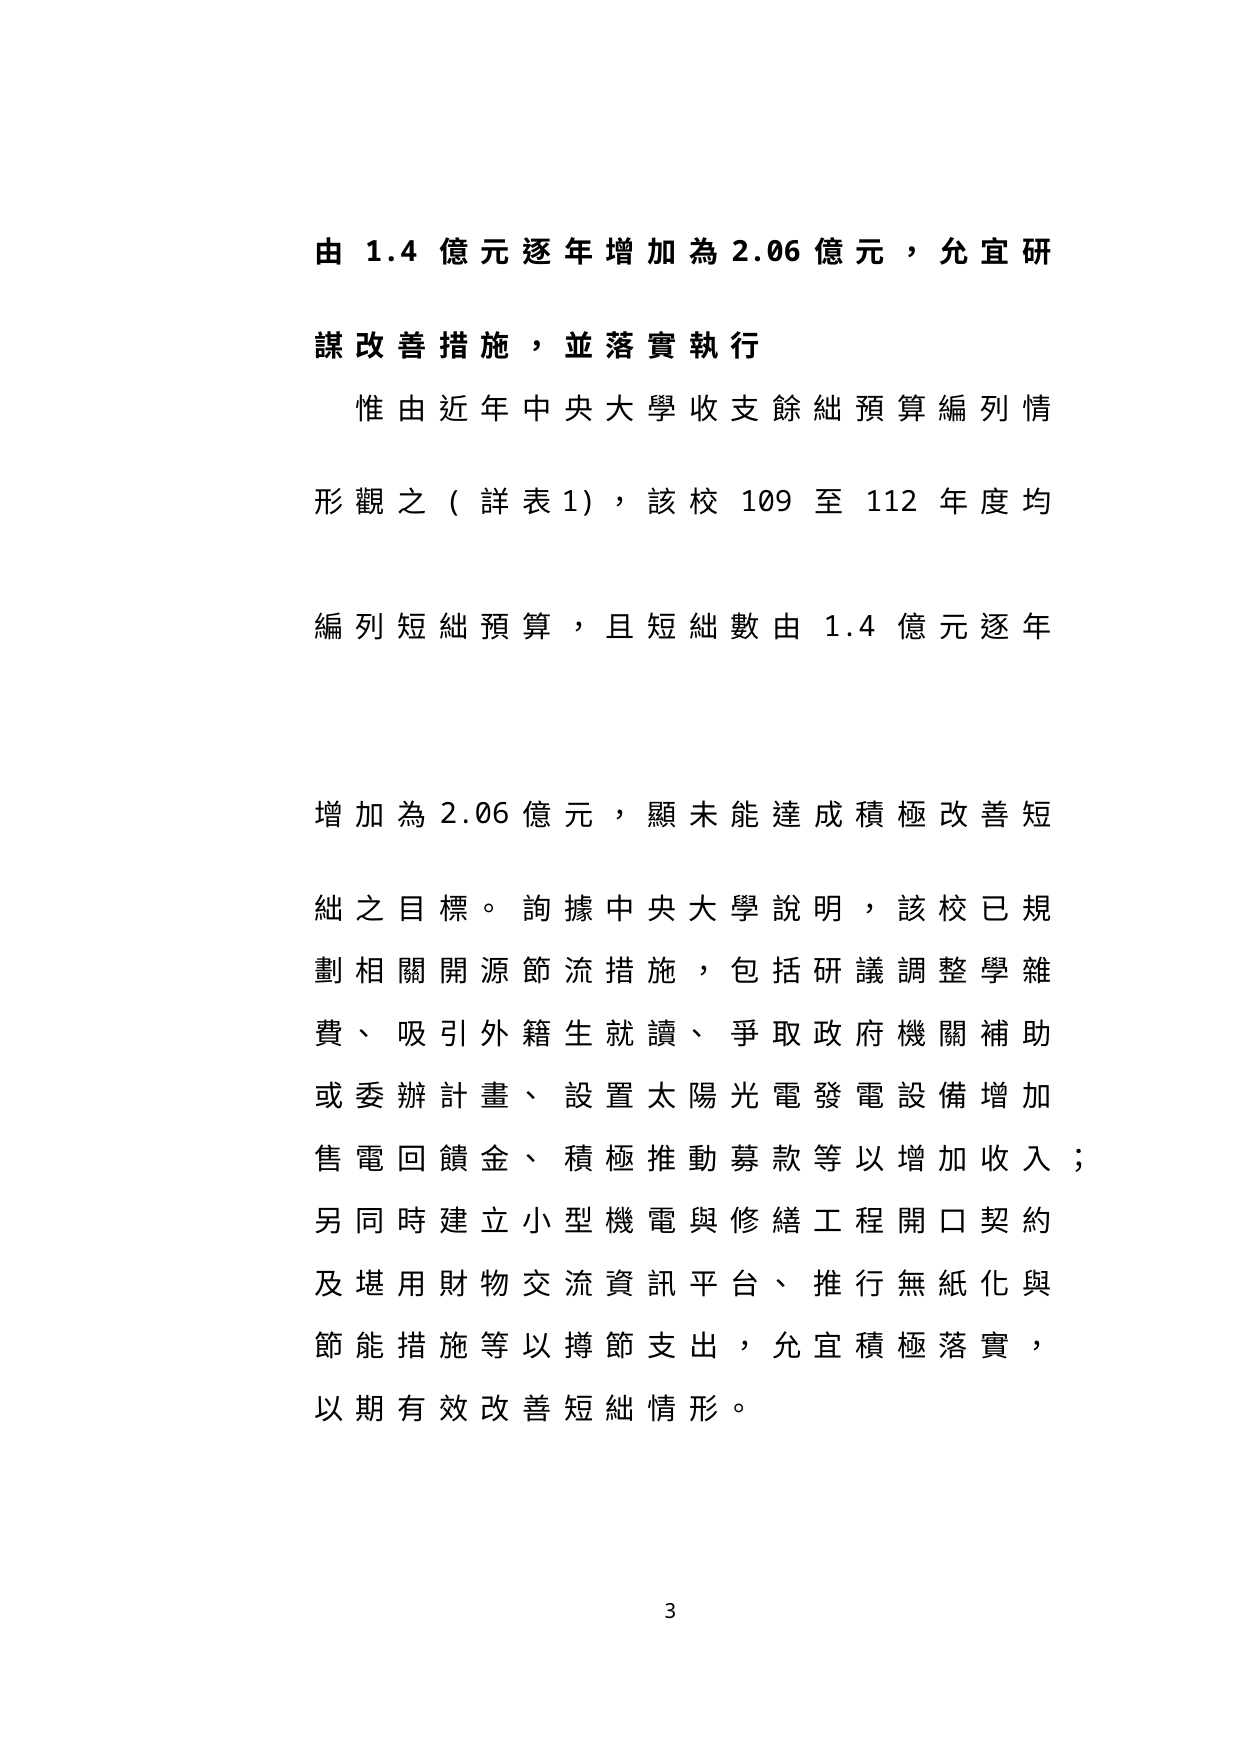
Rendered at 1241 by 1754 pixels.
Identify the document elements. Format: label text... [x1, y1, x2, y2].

text 惟由近年中央大學收支餘絀預算編列情形觀之(詳表1)，該校109至112年度均編列短絀預算，且短絀數由1.4億元逐年 [271, 365, 1058, 677]
text 由1.4億元逐年增加為2.06億元，允宜研謀改善措施，並落實執行 [242, 177, 1058, 365]
text 增加為2.06億元，顯未能達成積極改善短絀之目標。詢據中央大學說明，該校已規劃相關開源節流措施，包括研議調整學雜費、吸引外籍生就讀、爭取政府機關補助或委辦計畫、設置太陽光電發電設備增加售電回饋金、積極推動募款等以增加收入；另同時建立小型機電與修繕工程開口契約及堪用財物交流資訊平台、推行無紙化與節能措施等以撙節支出，允宜積極落實，以期有效改善短絀情形。 [271, 740, 1058, 1427]
